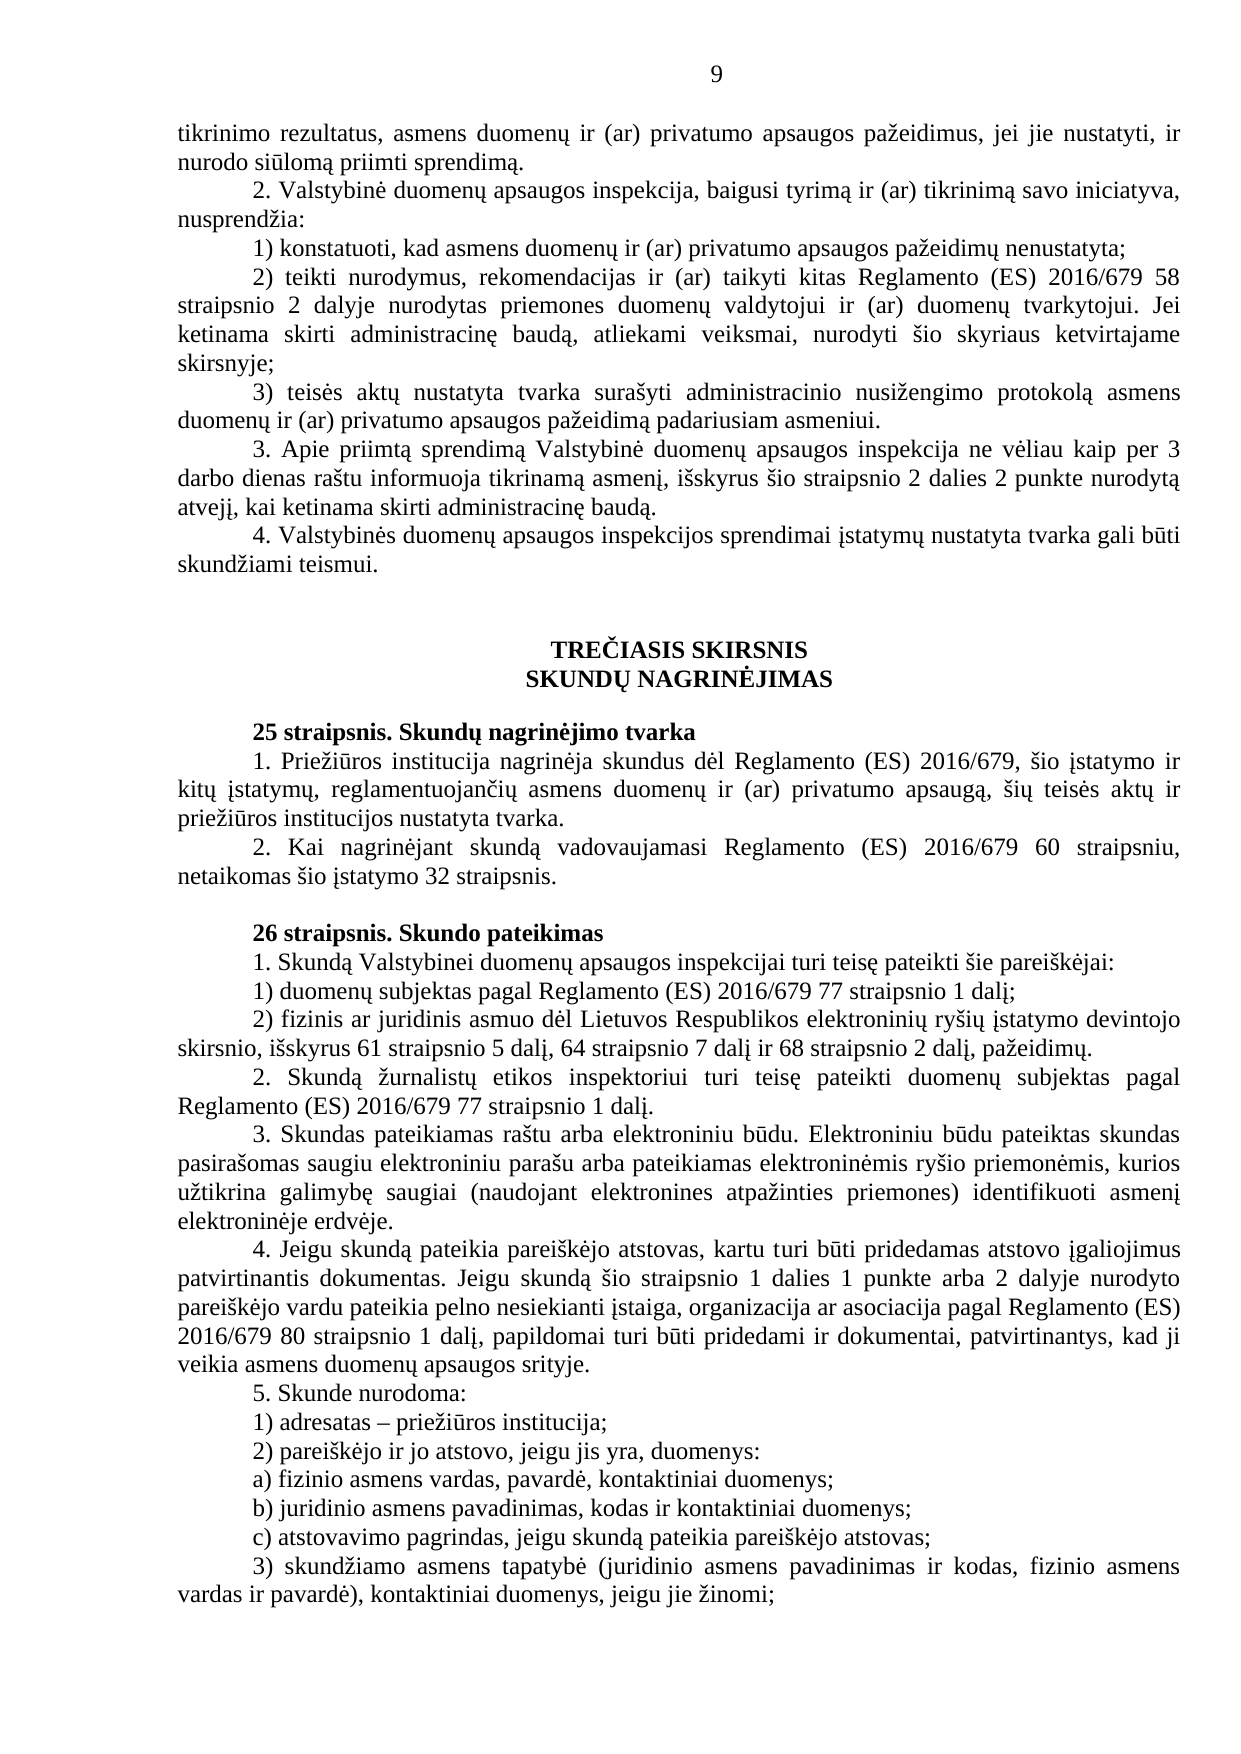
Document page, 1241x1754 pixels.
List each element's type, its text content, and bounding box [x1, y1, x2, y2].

text 1) adresatas – priežiūros institucija; [177, 1407, 1181, 1436]
text 4. Valstybinės duomenų apsaugos inspekcijos sprendimai įstatymų nustatyta tvarka gali būti skundžiami teismui. [177, 521, 1181, 578]
text 4. Jeigu skundą pateikia pareiškėjo atstovas, kartu turi būti pridedamas atstovo įgaliojimus patvirtinantis dokumentas. Jeigu skundą šio straipsnio 1 dalies 1 punkte arba 2 dalyje nurodyto pareiškėjo vardu pateikia pelno nesiekianti įstaiga, organizacija ar asociacija pagal Reglamento (ES) 2016/679 80 straipsnio 1 dalį, papildomai turi būti pridedami ir dokumentai, patvirtinantys, kad ji veikia asmens duomenų apsaugos srityje. [177, 1234, 1181, 1378]
text 1. Priežiūros institucija nagrinėja skundus dėl Reglamento (ES) 2016/679, šio įstatymo ir kitų įstatymų, reglamentuojančių asmens duomenų ir (ar) privatumo apsaugą, šių teisės aktų ir priežiūros institucijos nustatyta tvarka. [177, 746, 1181, 832]
text b) juridinio asmens pavadinimas, kodas ir kontaktiniai duomenys; [177, 1493, 1181, 1522]
text 1) duomenų subjektas pagal Reglamento (ES) 2016/679 77 straipsnio 1 dalį; [177, 976, 1181, 1004]
text 2. Valstybinė duomenų apsaugos inspekcija, baigusi tyrimą ir (ar) tikrinimą savo iniciatyva, nusprendžia: [177, 176, 1181, 233]
text SKUNDŲ NAGRINĖJIMAS [177, 664, 1181, 693]
text 2) teikti nurodymus, rekomendacijas ir (ar) taikyti kitas Reglamento (ES) 2016/679 58 straipsnio 2 dalyje nurodytas priemones duomenų valdytojui ir (ar) duomenų tvarkytojui. Jei ketinama skirti administracinę baudą, atliekami veiksmai, nurodyti šio skyriaus ketvirtajame skirsnyje; [177, 262, 1181, 377]
text 3) skundžiamo asmens tapatybė (juridinio asmens pavadinimas ir kodas, fizinio asmens vardas ir pavardė), kontaktiniai duomenys, jeigu jie žinomi; [177, 1551, 1181, 1608]
text 3. Skundas pateikiamas raštu arba elektroniniu būdu. Elektroniniu būdu pateiktas skundas pasirašomas saugiu elektroniniu parašu arba pateikiamas elektroninėmis ryšio priemonėmis, kurios užtikrina galimybę saugiai (naudojant elektronines atpažinties priemones) identifikuoti asmenį elektroninėje erdvėje. [177, 1119, 1181, 1234]
text 1. Skundą Valstybinei duomenų apsaugos inspekcijai turi teisę pateikti šie pareiškėjai: [177, 947, 1181, 976]
text 1) konstatuoti, kad asmens duomenų ir (ar) privatumo apsaugos pažeidimų nenustatyta; [177, 233, 1181, 262]
text 5. Skunde nurodoma: [177, 1378, 1181, 1407]
text c) atstovavimo pagrindas, jeigu skundą pateikia pareiškėjo atstovas; [177, 1522, 1181, 1551]
text TREČIASIS SKIRSNIS [177, 636, 1181, 664]
text 2) fizinis ar juridinis asmuo dėl Lietuvos Respublikos elektroninių ryšių įstatymo devintojo skirsnio, išskyrus 61 straipsnio 5 dalį, 64 straipsnio 7 dalį ir 68 straipsnio 2 dalį, pažeidimų. [177, 1004, 1181, 1062]
text 2. Kai nagrinėjant skundą vadovaujamasi Reglamento (ES) 2016/679 60 straipsniu, netaikomas šio įstatymo 32 straipsnis. [177, 832, 1181, 889]
text 2) pareiškėjo ir jo atstovo, jeigu jis yra, duomenys: [177, 1436, 1181, 1464]
text a) fizinio asmens vardas, pavardė, kontaktiniai duomenys; [177, 1464, 1181, 1493]
text 2. Skundą žurnalistų etikos inspektoriui turi teisę pateikti duomenų subjektas pagal Reglamento (ES) 2016/679 77 straipsnio 1 dalį. [177, 1062, 1181, 1119]
text 3. Apie priimtą sprendimą Valstybinė duomenų apsaugos inspekcija ne vėliau kaip per 3 darbo dienas raštu informuoja tikrinamą asmenį, išskyrus šio straipsnio 2 dalies 2 punkte nurodytą atvejį, kai ketinama skirti administracinę baudą. [177, 434, 1181, 521]
text 25 straipsnis. Skundų nagrinėjimo tvarka [252, 717, 1181, 746]
text tikrinimo rezultatus, asmens duomenų ir (ar) privatumo apsaugos pažeidimus, jei jie nustatyti, ir nurodo siūlomą priimti sprendimą. [177, 118, 1181, 176]
text 26 straipsnis. Skundo pateikimas [177, 918, 1181, 947]
text 3) teisės aktų nustatyta tvarka surašyti administracinio nusižengimo protokolą asmens duomenų ir (ar) privatumo apsaugos pažeidimą padariusiam asmeniui. [177, 377, 1181, 434]
